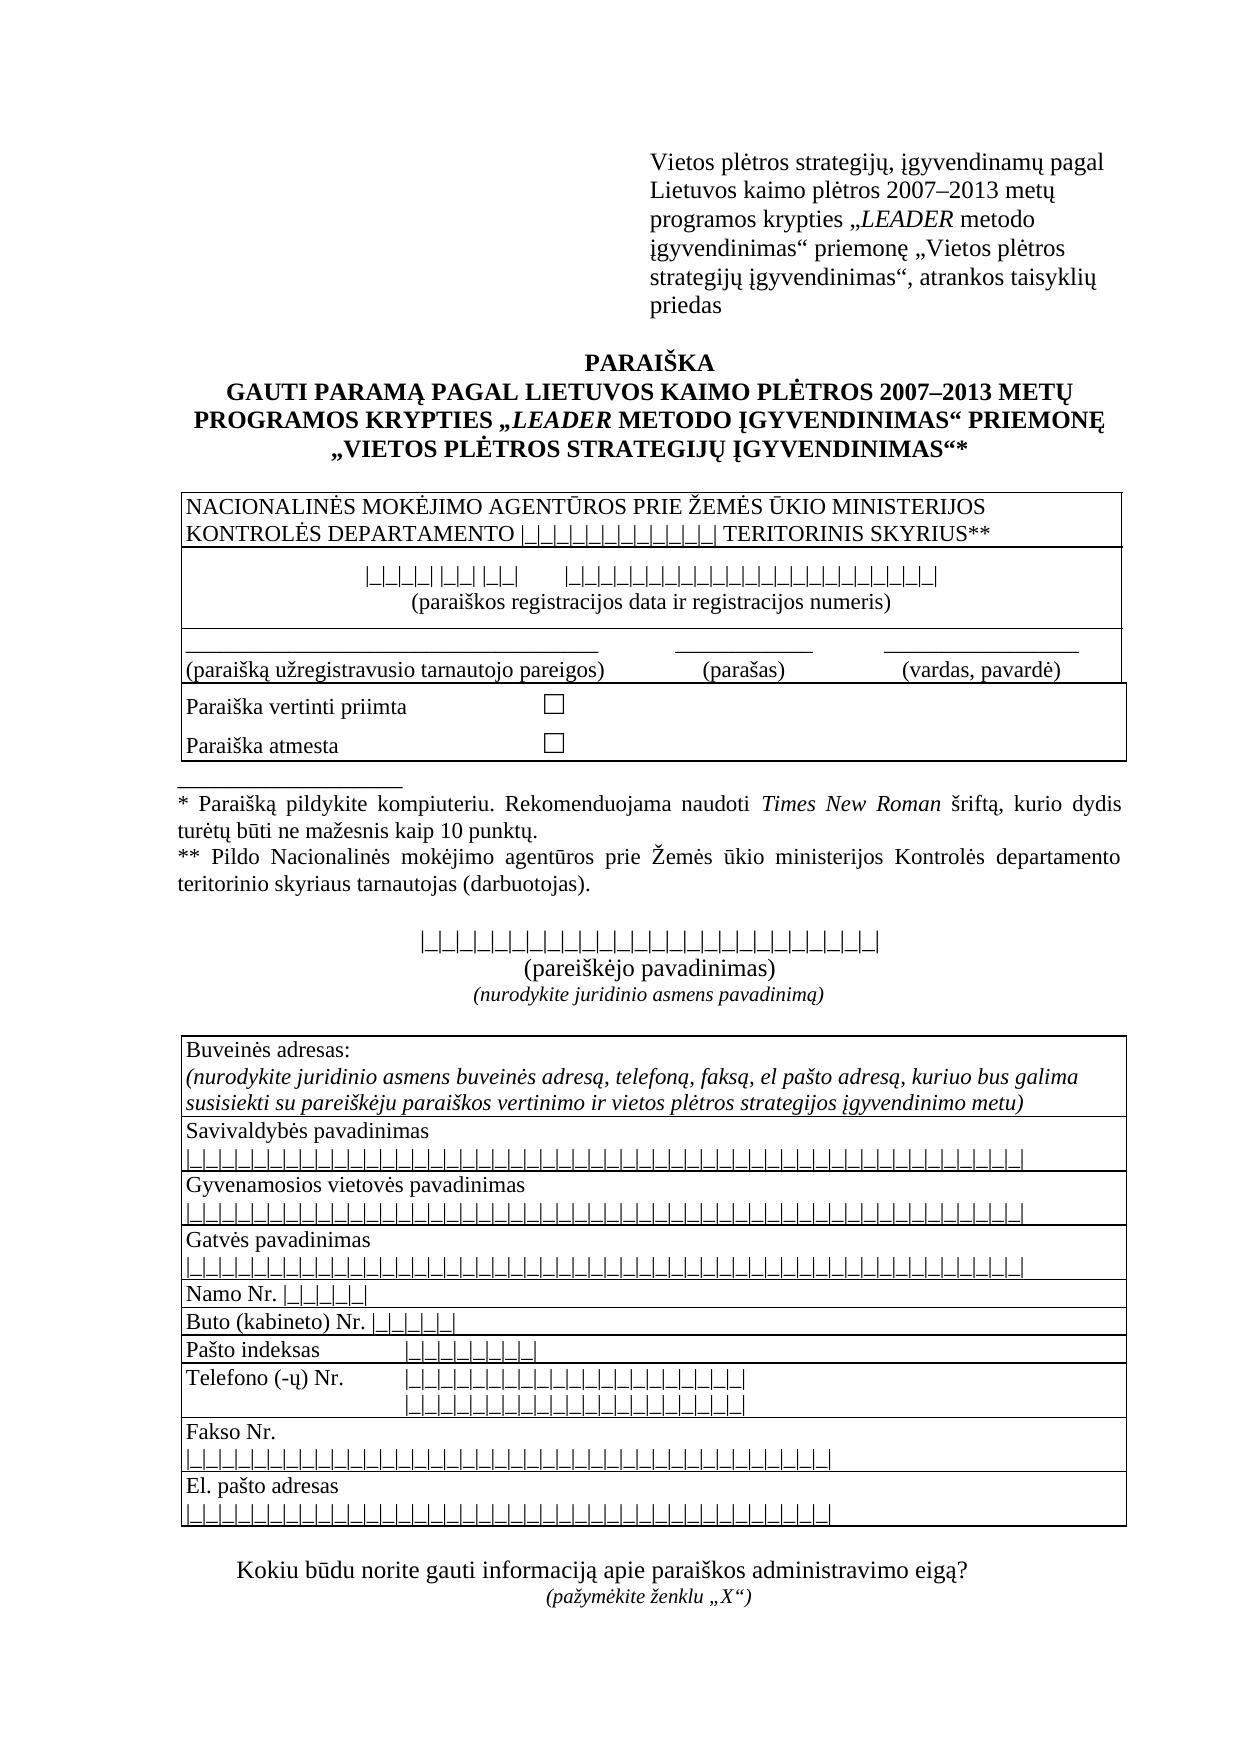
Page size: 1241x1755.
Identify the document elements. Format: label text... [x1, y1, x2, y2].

text ** Pildo Nacionalinės mokėjimo agentūros prie Žemės ūkio ministerijos Kontrolės departamento teritorinio skyriaus tarnautojas (darbuotojas). [177, 843, 1122, 896]
text Vietos plėtros strategijų, įgyvendinamų pagal [649, 147, 1122, 176]
text strategijų įgyvendinimas“, atrankos taisyklių [649, 262, 1122, 291]
text (nurodykite juridinio asmens pavadinimą) [177, 982, 1122, 1006]
text PARAIŠKA GAUTI PARAMĄ PAGAL LIETUVOS KAIMO PLĖTROS 2007–2013 METŲ PROGRAMOS KRYPTIES „LEADER METODO ĮGYVENDINIMAS“ PRIEMONĘ „VIETOS PLĖTROS STRATEGIJŲ ĮGYVENDINIMAS“* [177, 348, 1122, 463]
text Kokiu būdu norite gauti informaciją apie paraiškos administravimo eigą? [177, 1555, 1122, 1584]
table_header [1122, 520, 1126, 546]
text __________________ [177, 762, 1122, 791]
text įgyvendinimas“ priemonę „Vietos plėtros [649, 233, 1122, 262]
text priedas [649, 291, 1122, 319]
text |_|_|_|_|_|_|_|_|_|_|_|_|_|_|_|_|_|_|_|_|_|_|_|_|_|_| [177, 925, 1122, 953]
table_cell |_|_|_|_| |_|_| |_|_| |_|_|_|_|_|_|_|_|_|_|_|_|_|_|_|_|_|_|_|_|_|_|_| (paraiškos registracijos data ir registracijos numeris) [182, 548, 1121, 628]
text Lietuvos kaimo plėtros 2007–2013 metų [649, 176, 1122, 204]
text programos krypties „LEADER metodo [649, 204, 1122, 233]
table_cell Telefono (-ų) Nr. [182, 1364, 400, 1416]
table_cell |_|_|_|_|_|_|_|_|_|_|_|_|_|_|_|_|_|_|_|_|_| |_|_|_|_|_|_|_|_|_|_|_|_|_|_|_|_|_|_|_|_|_| [400, 1364, 1126, 1416]
text (pažymėkite ženklu „X“) [177, 1584, 1122, 1608]
text * Paraišką pildykite kompiuteriu. Rekomenduojama naudoti Times New Roman šriftą, kurio dydis turėtų būti ne mažesnis kaip 10 punktų. [177, 791, 1122, 843]
table_cell [1122, 656, 1126, 682]
table_cell [1122, 574, 1126, 628]
text (pareiškėjo pavadinimas) [177, 953, 1122, 982]
